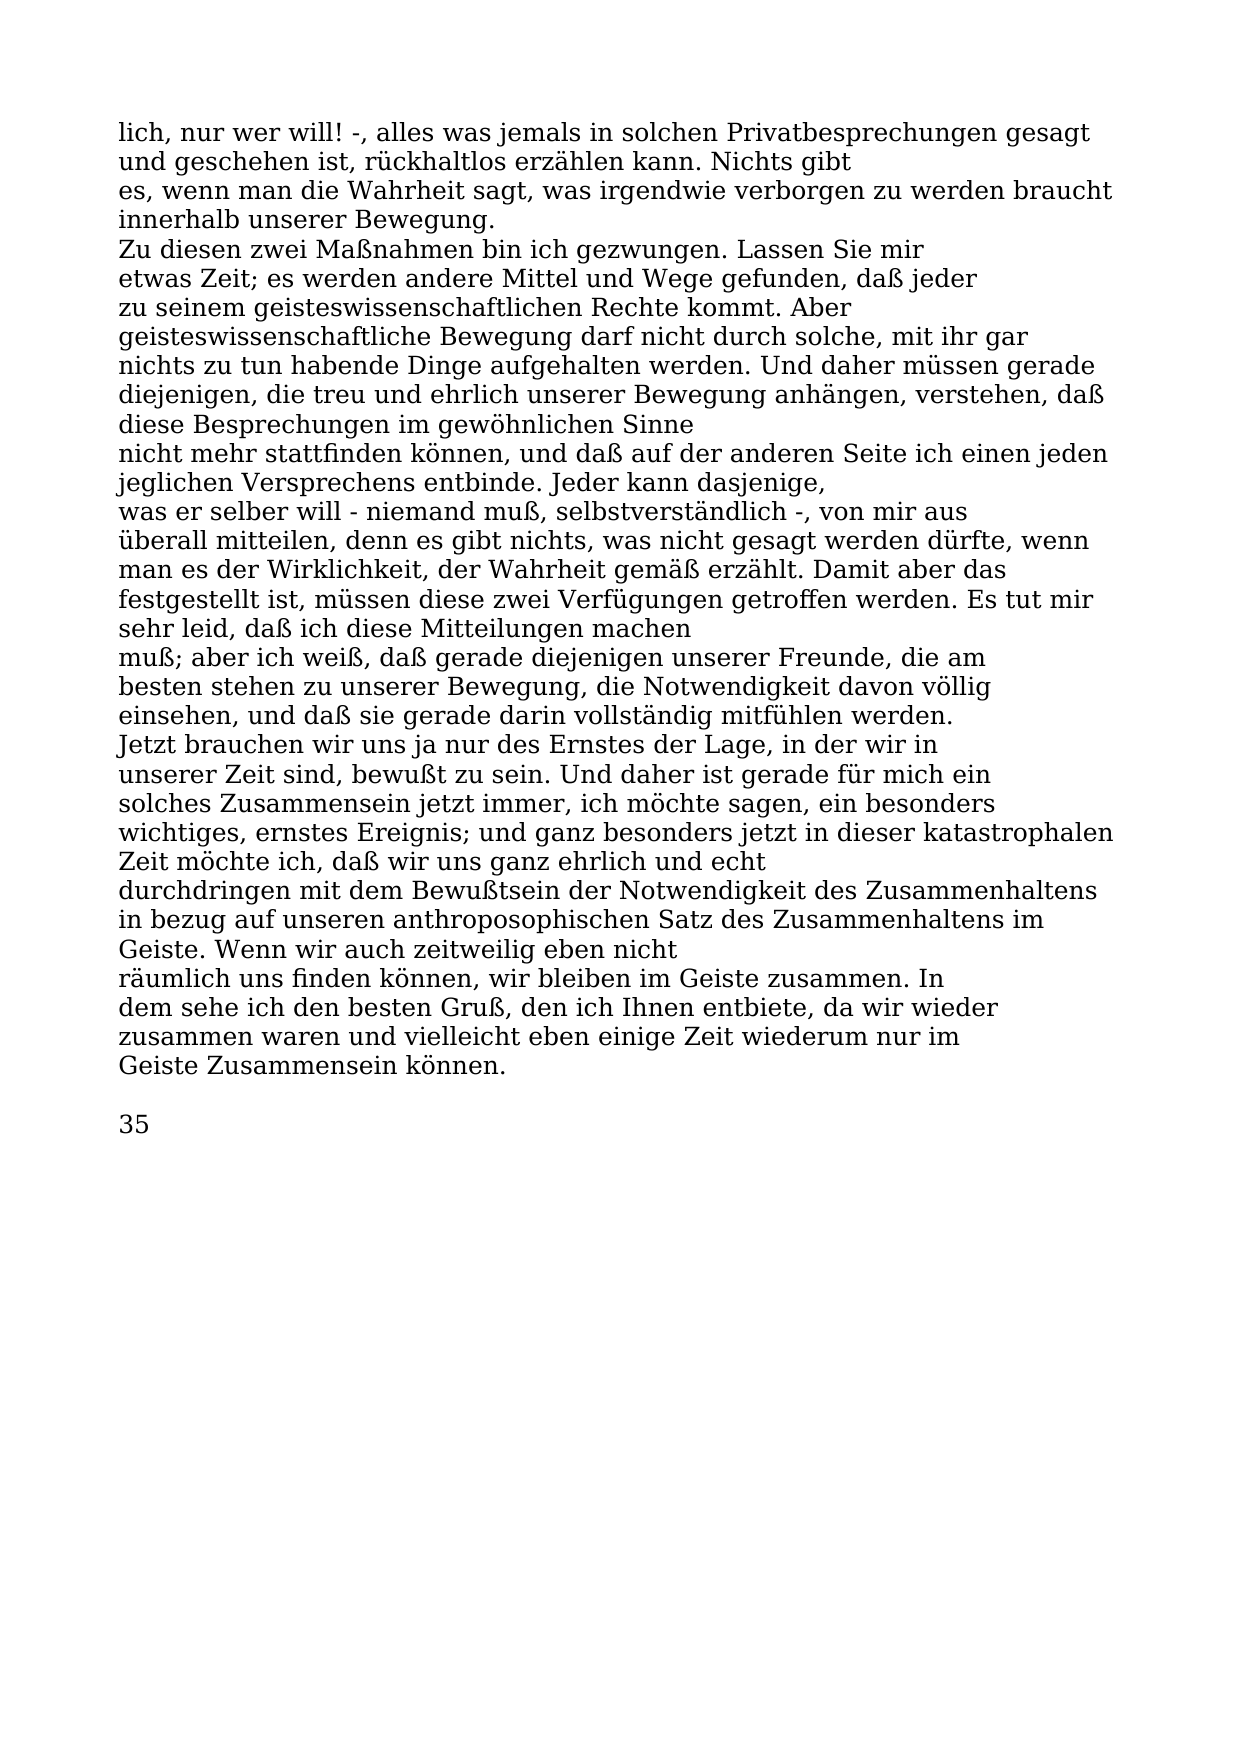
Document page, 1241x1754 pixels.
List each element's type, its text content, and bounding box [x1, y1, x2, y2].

text zu seinem geisteswissenschaftlichen Rechte kommt. Aber geisteswissenschaftliche Bewegung darf nicht durch solche, mit ihr gar [118, 293, 1122, 351]
text wichtiges, ernstes Ereignis; und ganz besonders jetzt in dieser katastrophalen Zeit möchte ich, daß wir uns ganz ehrlich und echt [118, 818, 1122, 876]
text Jetzt brauchen wir uns ja nur des Ernstes der Lage, in der wir in [118, 731, 1122, 760]
text lich, nur wer will! -, alles was jemals in solchen Privatbesprechungen gesagt und geschehen ist, rückhaltlos erzählen kann. Nichts gibt [118, 118, 1122, 176]
text muß; aber ich weiß, daß gerade diejenigen unserer Freunde, die am [118, 643, 1122, 672]
text zusammen waren und vielleicht eben einige Zeit wiederum nur im [118, 1022, 1122, 1051]
text es, wenn man die Wahrheit sagt, was irgendwie verborgen zu werden braucht innerhalb unserer Bewegung. [118, 176, 1122, 235]
text einsehen, und daß sie gerade darin vollständig mitfühlen werden. [118, 701, 1122, 731]
text nichts zu tun habende Dinge aufgehalten werden. Und daher müssen gerade diejenigen, die treu und ehrlich unserer Bewegung anhängen, verstehen, daß diese Besprechungen im gewöhnlichen Sinne [118, 351, 1122, 439]
text Geiste Zusammensein können. [118, 1051, 1122, 1081]
text durchdringen mit dem Bewußtsein der Notwendigkeit des Zusammenhaltens in bezug auf unseren anthroposophischen Satz des Zusammenhaltens im Geiste. Wenn wir auch zeitweilig eben nicht [118, 876, 1122, 964]
text 35 [118, 1110, 1122, 1139]
text solches Zusammensein jetzt immer, ich möchte sagen, ein besonders [118, 789, 1122, 818]
text etwas Zeit; es werden andere Mittel und Wege gefunden, daß jeder [118, 264, 1122, 293]
text besten stehen zu unserer Bewegung, die Notwendigkeit davon völlig [118, 672, 1122, 701]
text nicht mehr stattfinden können, und daß auf der anderen Seite ich einen jeden jeglichen Versprechens entbinde. Jeder kann dasjenige, [118, 439, 1122, 497]
text dem sehe ich den besten Gruß, den ich Ihnen entbiete, da wir wieder [118, 993, 1122, 1022]
text was er selber will - niemand muß, selbstverständlich -, von mir aus [118, 497, 1122, 526]
text überall mitteilen, denn es gibt nichts, was nicht gesagt werden dürfte, wenn man es der Wirklichkeit, der Wahrheit gemäß erzählt. Damit aber das festgestellt ist, müssen diese zwei Verfügungen getroffen werden. Es tut mir sehr leid, daß ich diese Mitteilungen machen [118, 526, 1122, 643]
text räumlich uns finden können, wir bleiben im Geiste zusammen. In [118, 964, 1122, 993]
text Zu diesen zwei Maßnahmen bin ich gezwungen. Lassen Sie mir [118, 235, 1122, 264]
text unserer Zeit sind, bewußt zu sein. Und daher ist gerade für mich ein [118, 760, 1122, 789]
